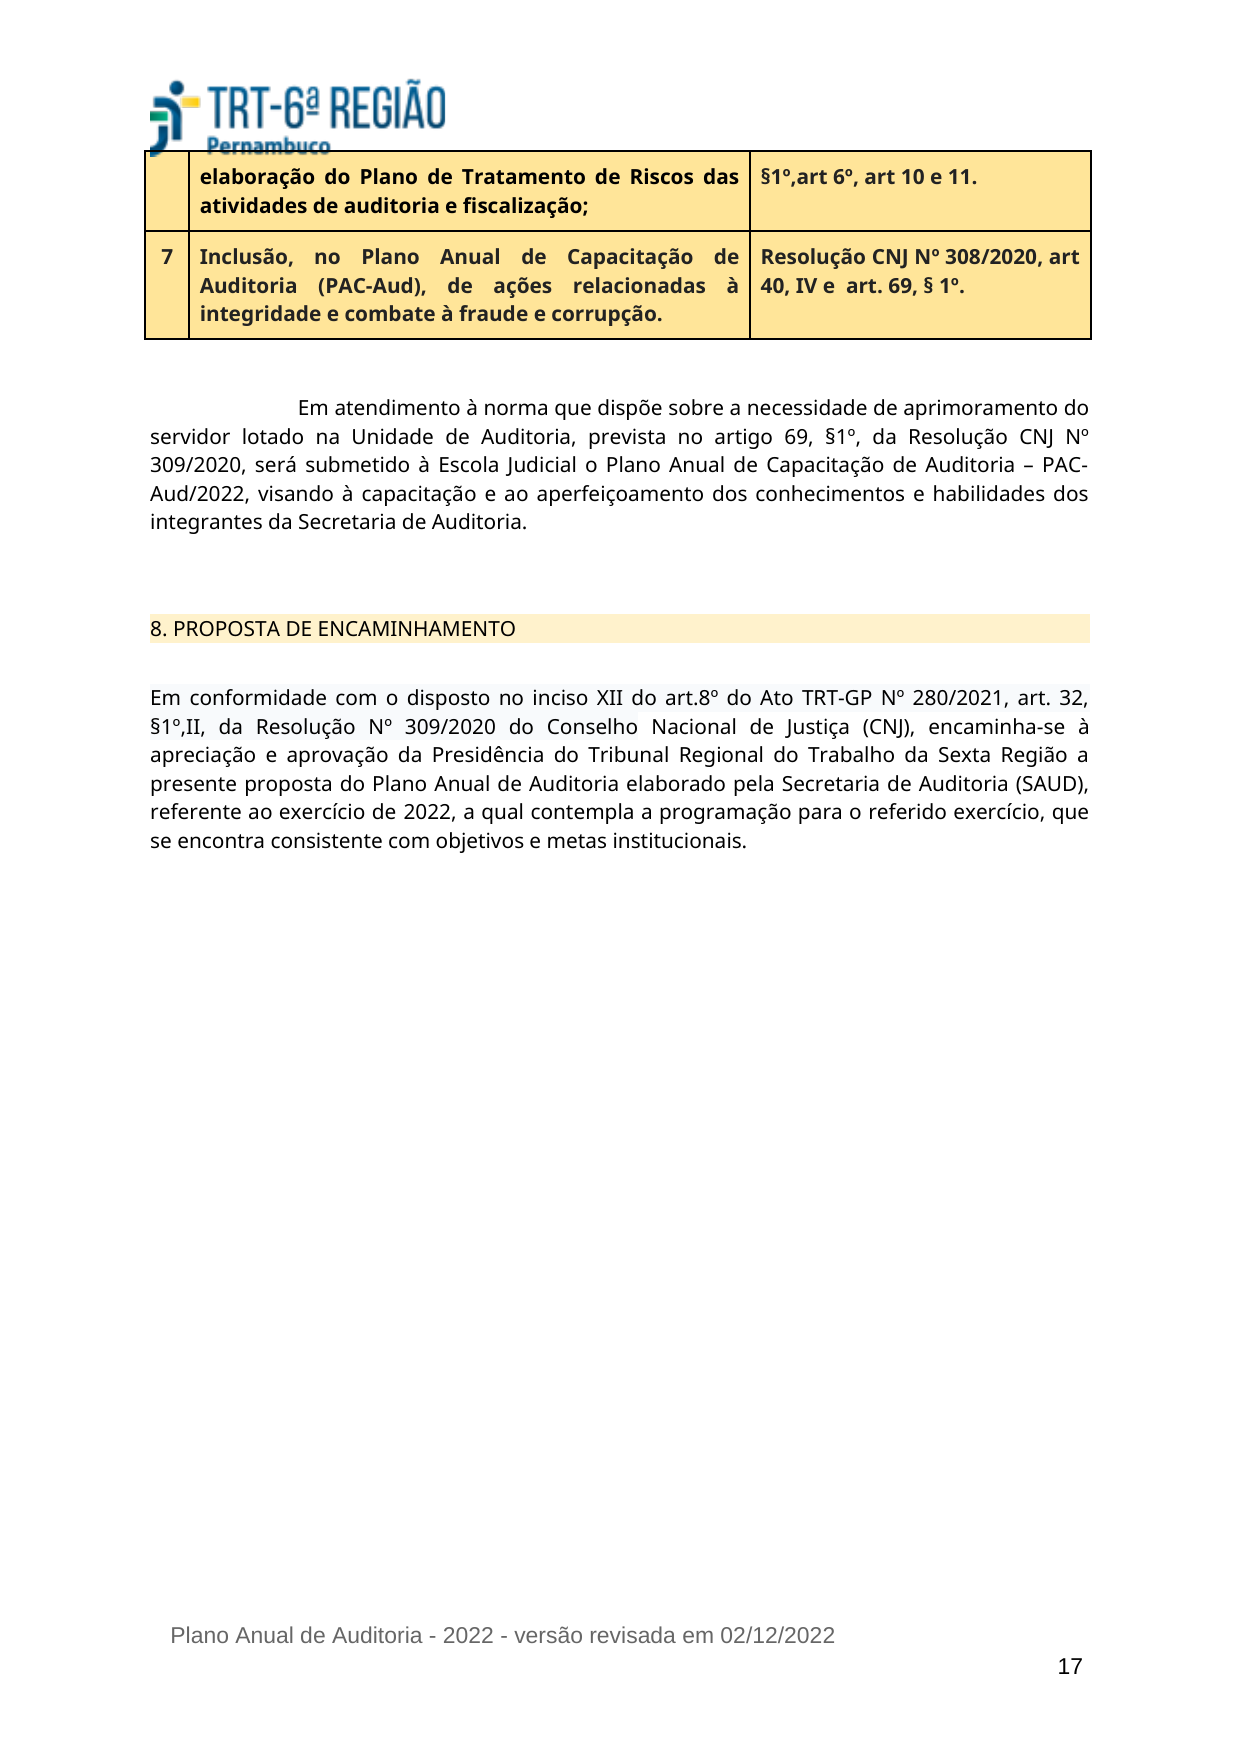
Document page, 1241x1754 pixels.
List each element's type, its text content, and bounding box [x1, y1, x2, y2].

picture [150, 152, 188, 157]
table_cell Resolução CNJ Nº 308/2020, art 40, IV e art. 69, § 1º. [751, 232, 1090, 338]
text Em conformidade com o disposto no inciso XII do art.8º do Ato TRT-GP Nº 280/2021, art. 32, §1º,II, da Resolução Nº 309/2020 do Conselho Nacional de Justiça (CNJ), encaminha-se à apreciação e aprovação da Presidência do Tribunal Regional do Trabalho da Sexta Região a presente proposta do Plano Anual de Auditoria elaborado pela Secretaria de Auditoria (SAUD), referente ao exercício de 2022, a qual contempla a programação para o referido exercício, que se encontra consistente com objetivos e metas institucionais. [150, 683, 1090, 854]
table_cell 7 [146, 232, 188, 338]
table_cell Inclusão, no Plano Anual de Capacitação de Auditoria (PAC-Aud), de ações relacionadas à integridade e combate à fraude e corrupção. [190, 232, 749, 338]
picture [150, 75, 446, 150]
table_cell elaboração do Plano de Tratamento de Riscos das atividades de auditoria e fiscalização; [190, 152, 749, 230]
text Em atendimento à norma que dispõe sobre a necessidade de aprimoramento do servidor lotado na Unidade de Auditoria, prevista no artigo 69, §1º, da Resolução CNJ Nº 309/2020, será submetido à Escola Judicial o Plano Anual de Capacitação de Auditoria – PAC-Aud/2022, visando à capacitação e ao aperfeiçoamento dos conhecimentos e habilidades dos integrantes da Secretaria de Auditoria. [150, 393, 1090, 536]
table_cell §1º,art 6º, art 10 e 11. [751, 152, 1090, 230]
table_cell [146, 152, 188, 230]
text 8. PROPOSTA DE ENCAMINHAMENTO [150, 614, 1090, 643]
picture [190, 152, 446, 157]
